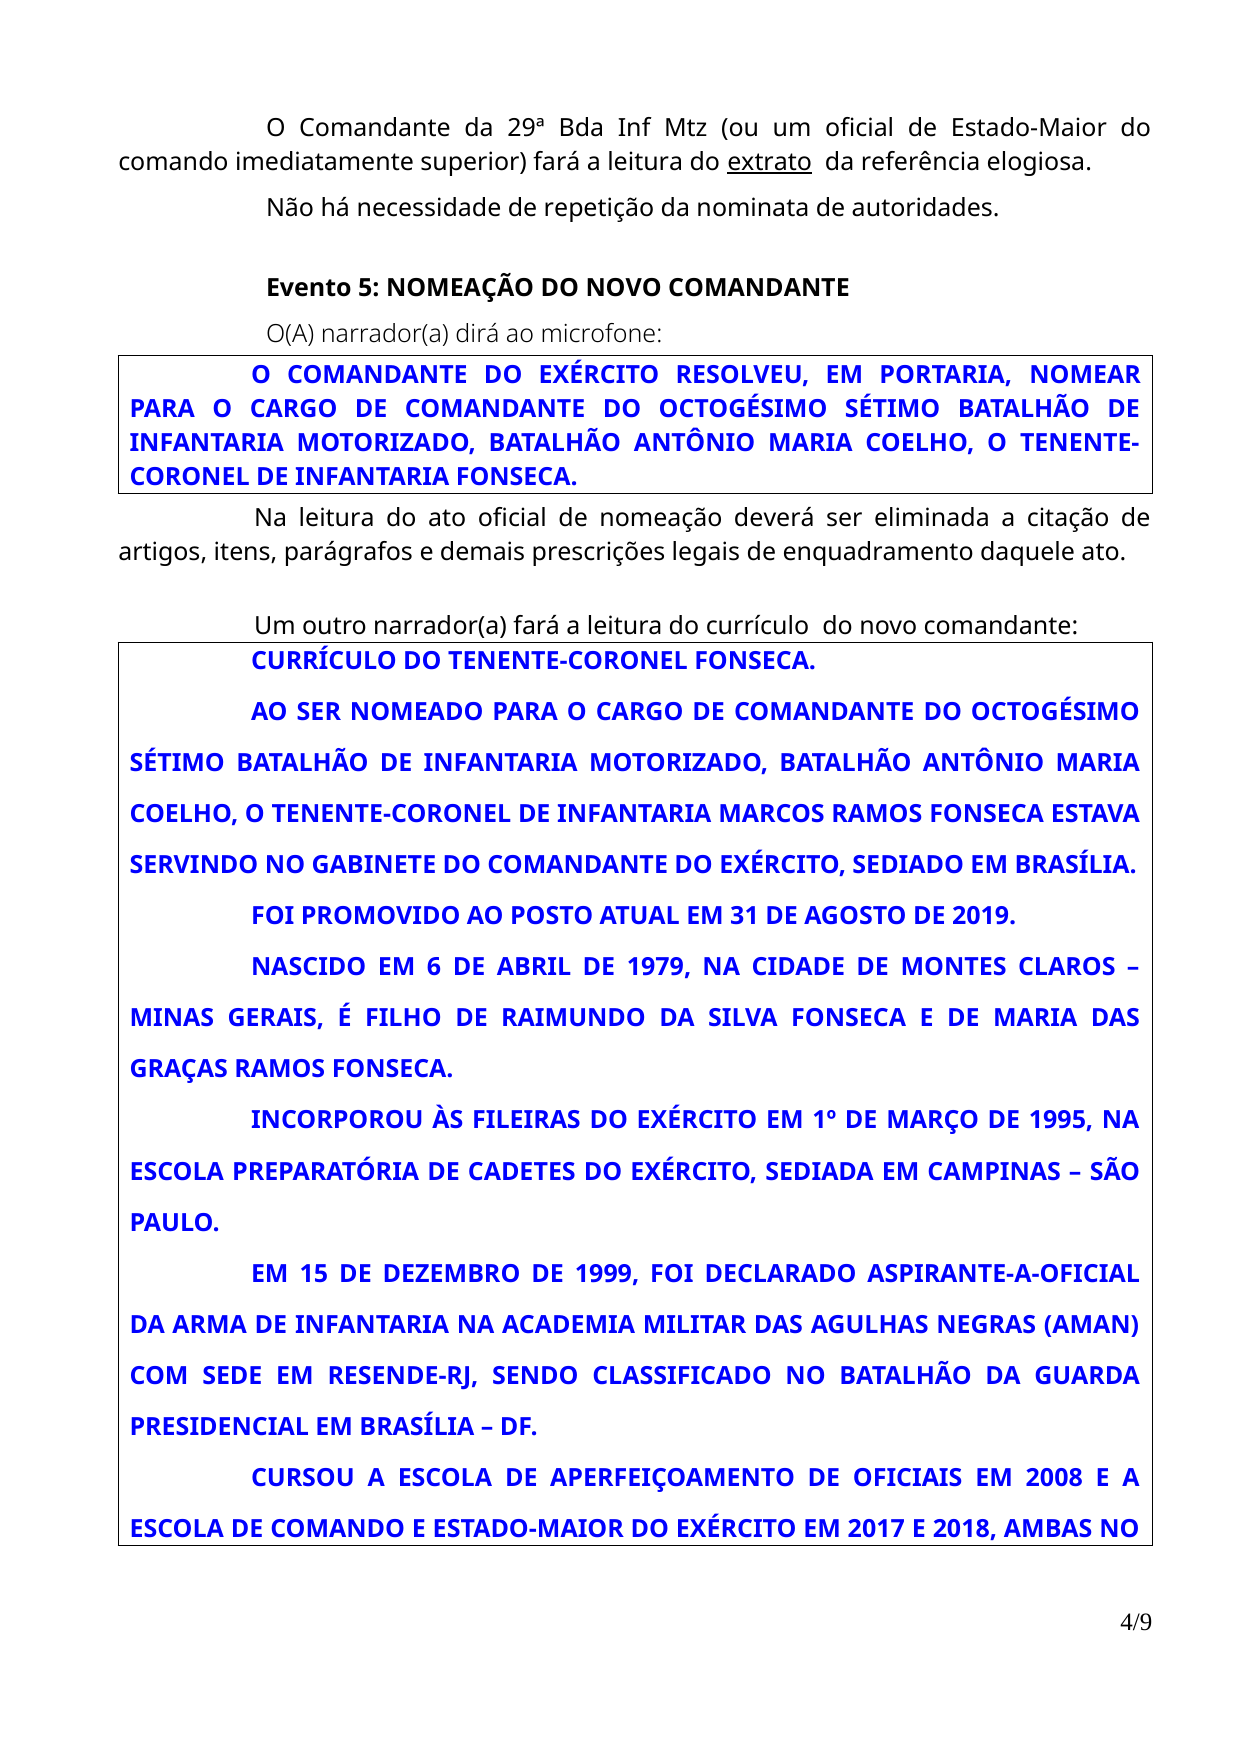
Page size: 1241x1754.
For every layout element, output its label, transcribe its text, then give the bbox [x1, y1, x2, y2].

table_header O COMANDANTE DO EXÉRCITO RESOLVEU, EM PORTARIA, NOMEAR PARA O CARGO DE COMANDANTE DO OCTOGÉSIMO SÉTIMO BATALHÃO DE INFANTARIA MOTORIZADO, BATALHÃO ANTÔNIO MARIA COELHO, O TENENTE-CORONEL DE INFANTARIA FONSECA. [119, 356, 1152, 492]
text Evento 5: NOMEAÇÃO DO NOVO COMANDANTE [118, 269, 1152, 303]
text Um outro narrador(a) fará a leitura do currículo do novo comandante: [118, 608, 1152, 642]
text Não há necessidade de repetição da nominata de autoridades. [118, 189, 1152, 223]
table_header CURRÍCULO DO TENENTE-CORONEL FONSECA. AO SER NOMEADO PARA O CARGO DE COMANDANTE DO OCTOGÉSIMO SÉTIMO BATALHÃO DE INFANTARIA MOTORIZADO, BATALHÃO ANTÔNIO MARIA COELHO, O TENENTE-CORONEL DE INFANTARIA MARCOS RAMOS FONSECA ESTAVA SERVINDO NO GABINETE DO COMANDANTE DO EXÉRCITO, SEDIADO EM BRASÍLIA. FOI PROMOVIDO AO POSTO ATUAL EM 31 DE AGOSTO DE 2019. NASCIDO EM 6 DE ABRIL DE 1979, NA CIDADE DE MONTES CLAROS – MINAS GERAIS, É FILHO DE RAIMUNDO DA SILVA FONSECA E DE MARIA DAS GRAÇAS RAMOS FONSECA. INCORPOROU ÀS FILEIRAS DO EXÉRCITO EM 1º DE MARÇO DE 1995, NA ESCOLA PREPARATÓRIA DE CADETES DO EXÉRCITO, SEDIADA EM CAMPINAS – SÃO PAULO. EM 15 DE DEZEMBRO DE 1999, FOI DECLARADO ASPIRANTE-A-OFICIAL DA ARMA DE INFANTARIA NA ACADEMIA MILITAR DAS AGULHAS NEGRAS (AMAN) COM SEDE EM RESENDE-RJ, SENDO CLASSIFICADO NO BATALHÃO DA GUARDA PRESIDENCIAL EM BRASÍLIA – DF. CURSOU A ESCOLA DE APERFEIÇOAMENTO DE OFICIAIS EM 2008 E A ESCOLA DE COMANDO E ESTADO-MAIOR DO EXÉRCITO EM 2017 E 2018, AMBAS NO [119, 643, 1152, 1544]
text O(A) narrador(a) dirá ao microfone: [118, 315, 1152, 349]
text Na leitura do ato oficial de nomeação deverá ser eliminada a citação de artigos, itens, parágrafos e demais prescrições legais de enquadramento daquele ato. [118, 499, 1152, 568]
text O Comandante da 29ª Bda Inf Mtz (ou um oficial de Estado-Maior do comando imediatamente superior) fará a leitura do extrato da referência elogiosa. [118, 109, 1152, 177]
